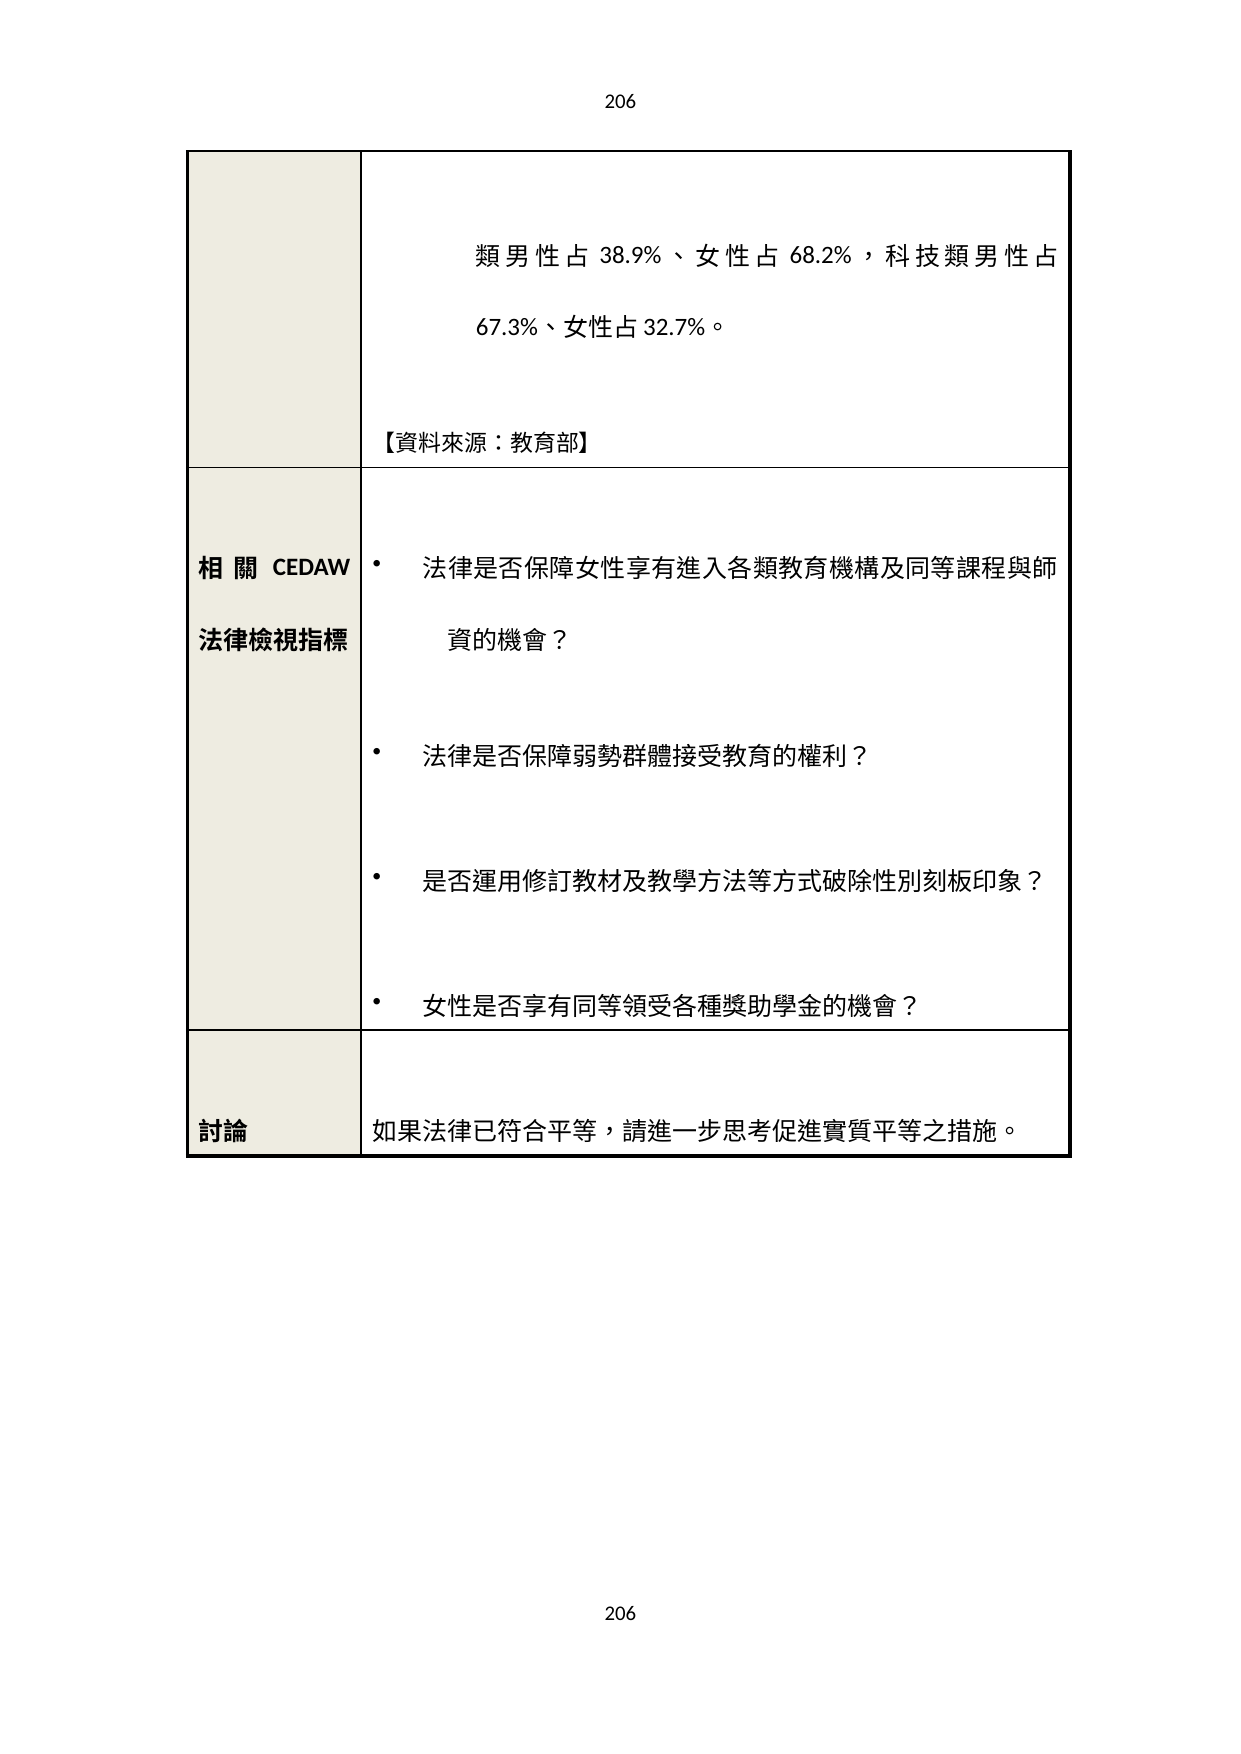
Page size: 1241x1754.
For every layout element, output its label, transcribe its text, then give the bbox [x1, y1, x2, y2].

table_cell [189, 152, 360, 467]
table_cell 如果法律已符合平等，請進一步思考促進實質平等之措施。 [362, 1031, 1068, 1154]
table_cell 相關CEDAW法律檢視指標 [189, 468, 360, 1029]
table_cell 法律是否保障女性享有進入各類教育機構及同等課程與師資的機會？ 法律是否保障弱勢群體接受教育的權利？ 是否運用修訂教材及教學方法等方式破除性別刻板印象？ 女性是否享有同等領受各種獎助學金的機會？ [362, 468, 1068, 1029]
table_cell 類男性占38.9%、女性占68.2%，科技類男性占67.3%、女性占32.7%。 【資料來源：教育部】 [362, 152, 1068, 467]
table_cell 討論 [189, 1031, 360, 1154]
